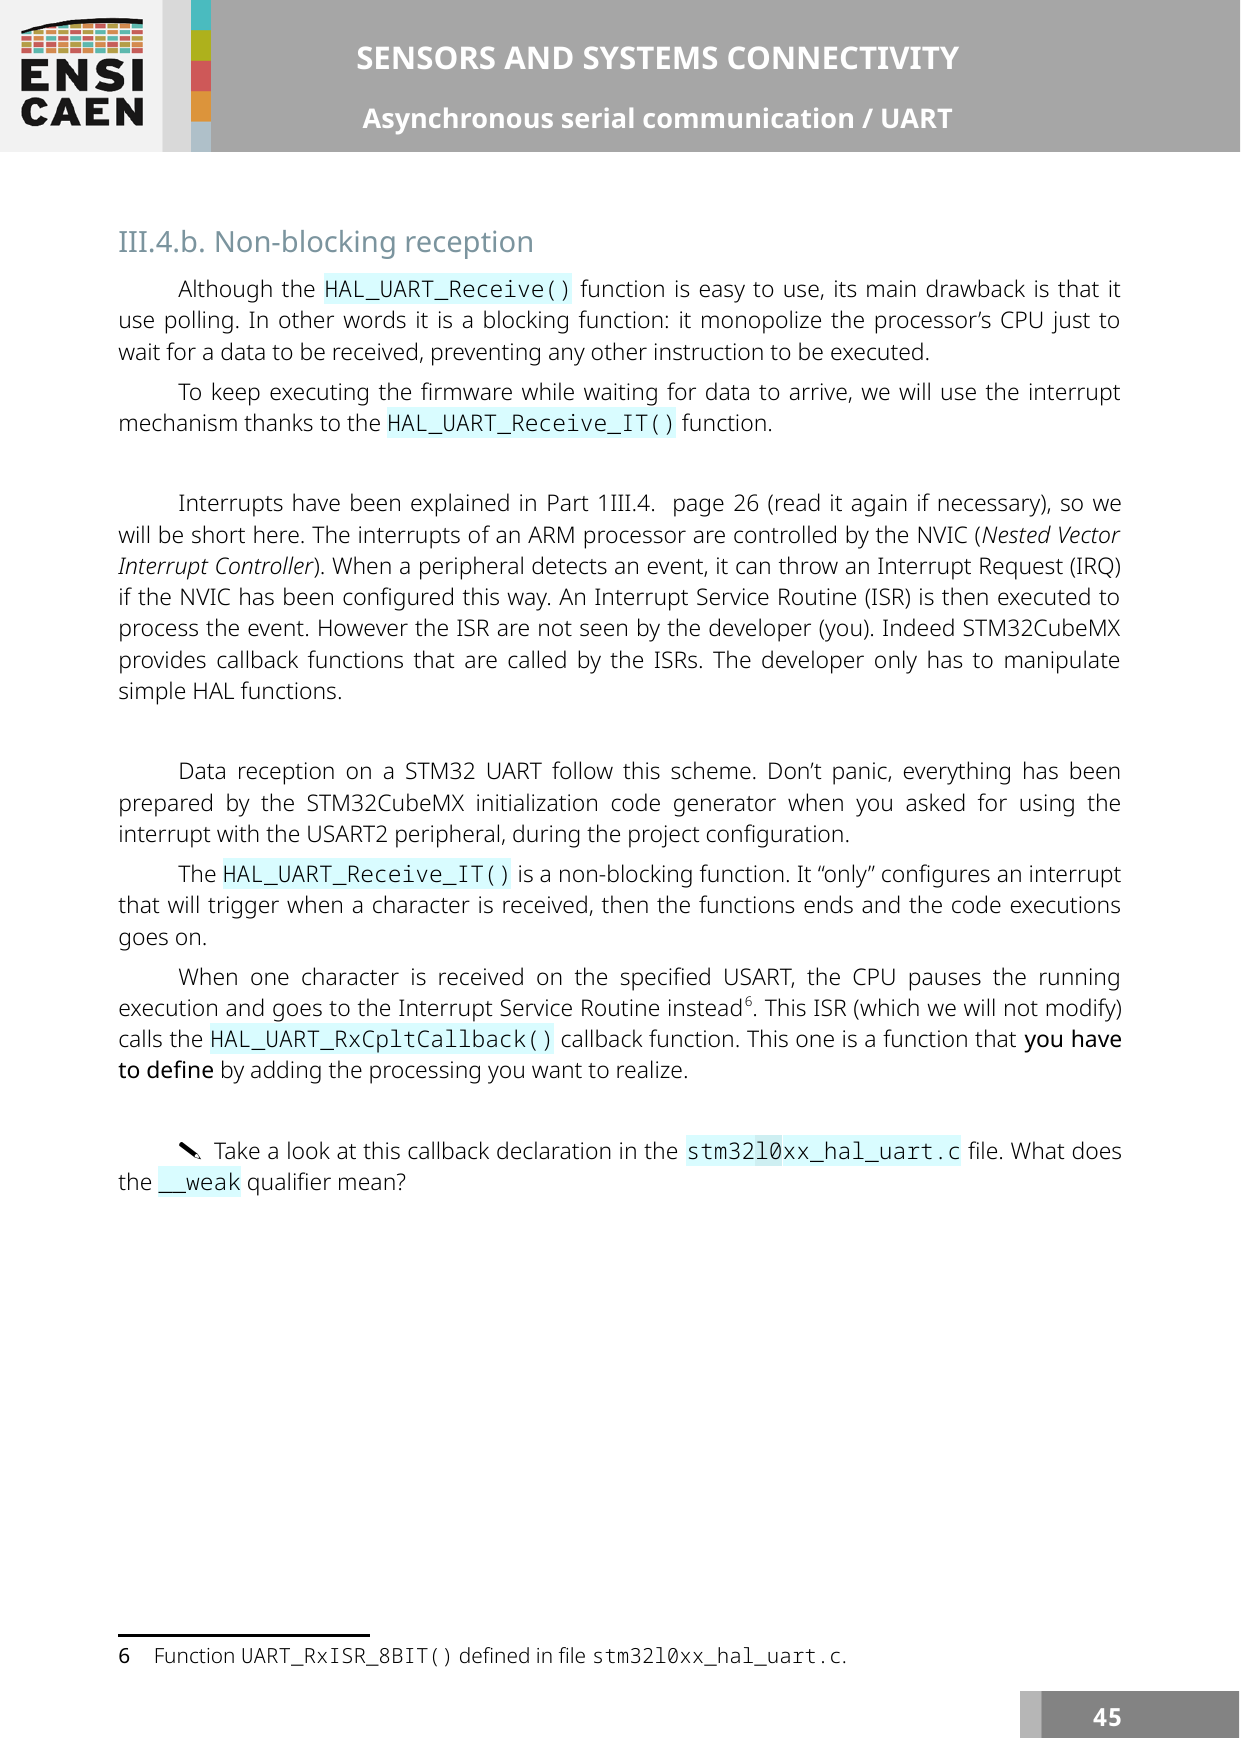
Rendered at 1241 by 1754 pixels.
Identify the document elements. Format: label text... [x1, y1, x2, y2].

picture [1020, 1691, 1240, 1738]
text Data reception on a STM32 UART follow this scheme. Don’t panic, everything has been prepared by the STM32CubeMX initialization code generator when you asked for using the interrupt with the USART2 peripheral, during the project configuration. [118, 755, 1122, 849]
text When one character is received on the specified USART, the CPU pauses the running execution and goes to the Interrupt Service Routine instead. This ISR (which we will not modify) calls the HAL_UART_RxCpltCallback() callback function. This one is a function that you have to define by adding the processing you want to realize. [118, 961, 1122, 1086]
picture [0, 0, 1241, 152]
text  Take a look at this callback declaration in the stm32l0xx_hal_uart.c file. What does the __weak qualifier mean? [118, 1135, 1122, 1197]
text Interrupts have been explained in Part 1III.4 page 16 (read it again if necessary), so we will be short here. The interrupts of an ARM processor are controlled by the NVIC (Nested Vector Interrupt Controller). When a peripheral detects an event, it can throw an Interrupt Request (IRQ) if the NVIC has been configured this way. An Interrupt Service Routine (ISR) is then executed to process the event. However the ISR are not seen by the developer (you). Indeed STM32CubeMX provides callback functions that are called by the ISRs. The developer only has to manipulate simple HAL functions. [118, 487, 1122, 706]
text Although the HAL_UART_Receive() function is easy to use, its main drawback is that it use polling. In other words it is a blocking function: it monopolize the processor’s CPU just to wait for a data to be received, preventing any other instruction to be executed. [118, 273, 1122, 367]
text To keep executing the firmware while waiting for data to arrive, we will use the interrupt mechanism thanks to the HAL_UART_Receive_IT() function. [118, 376, 1122, 438]
subtitle Non-blocking reception [118, 221, 1122, 261]
text Function UART_RxISR_8BIT() defined in file stm32l0xx_hal_uart.c. [118, 1642, 1122, 1670]
text The HAL_UART_Receive_IT() is a non-blocking function. It “only” configures an interrupt that will trigger when a character is received, then the functions ends and the code executions goes on. [118, 858, 1122, 952]
